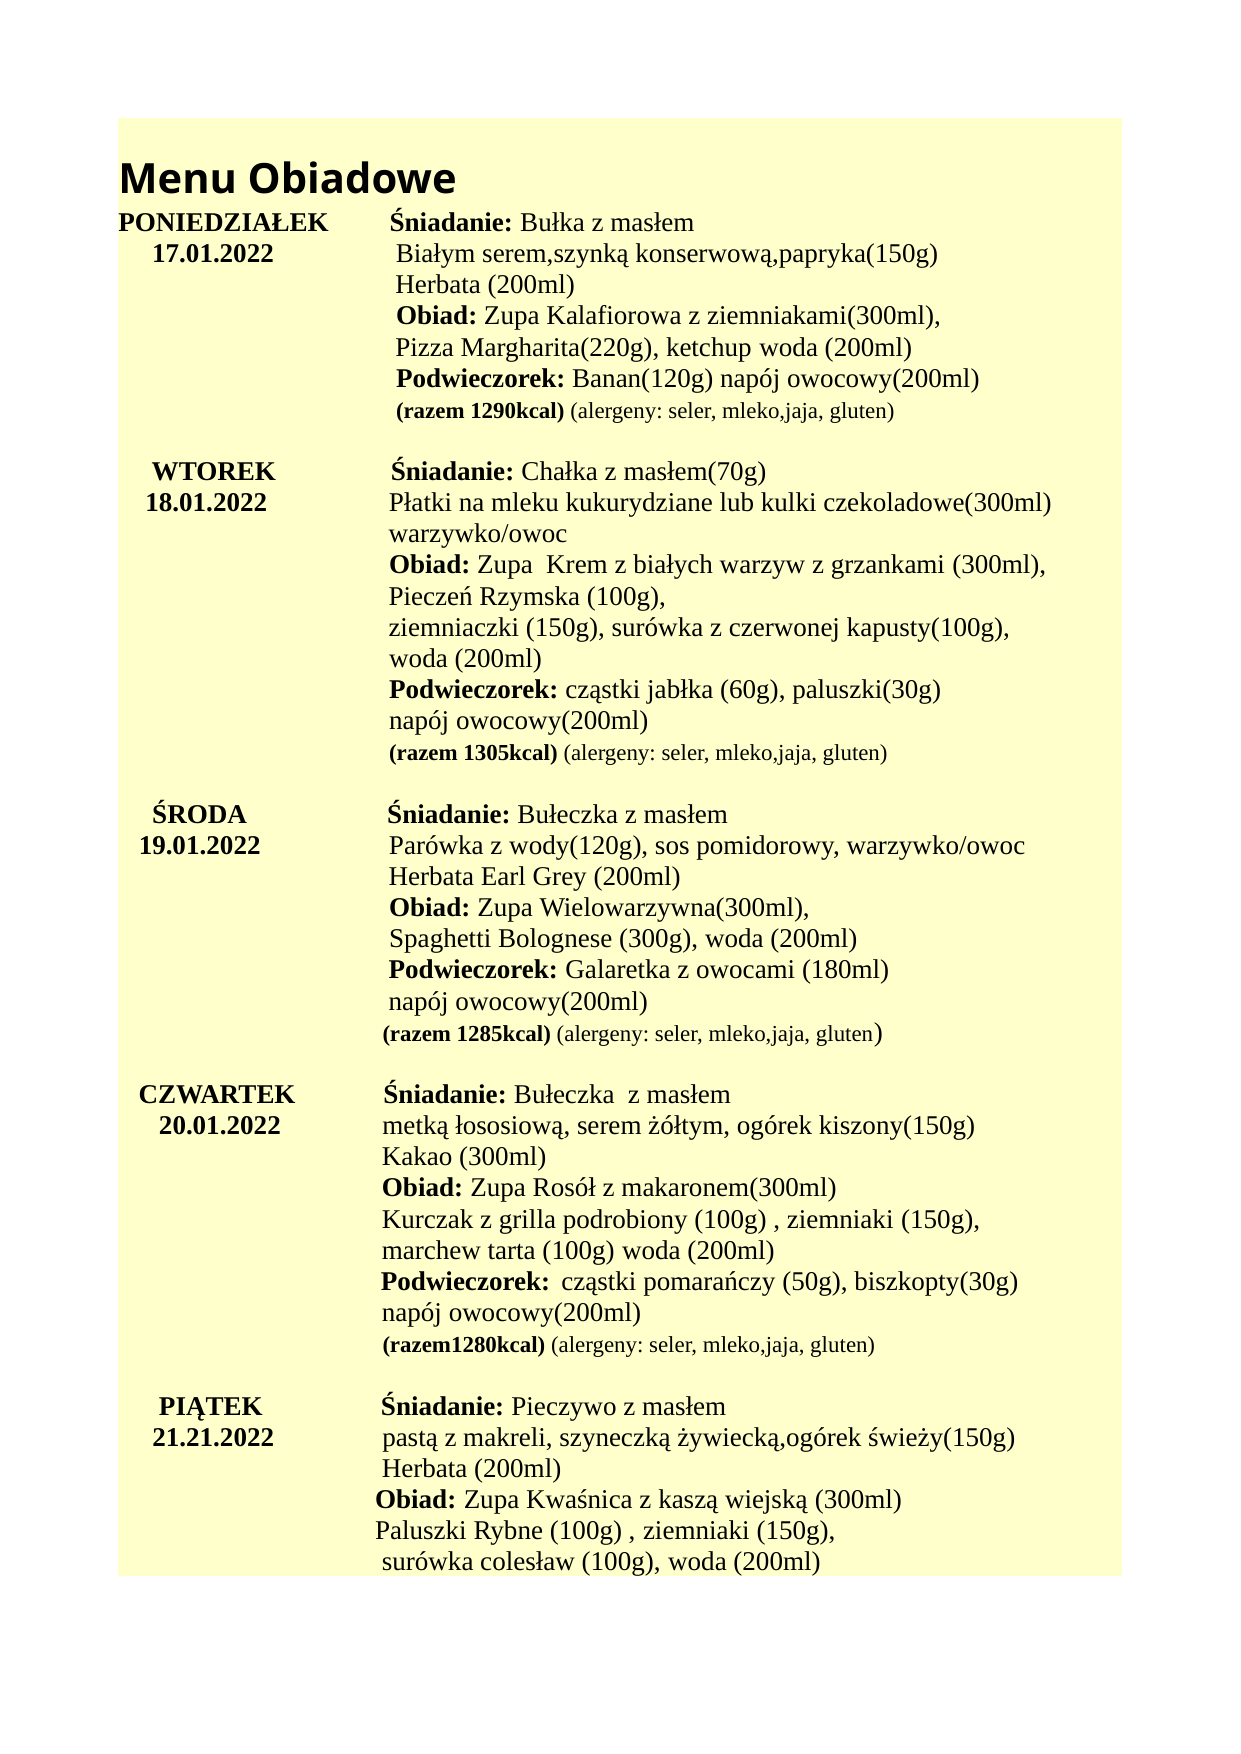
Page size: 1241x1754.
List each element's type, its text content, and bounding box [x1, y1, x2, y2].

text 21.21.2022 pastą z makreli, szyneczką żywiecką,ogórek świeży(150g) Herbata (200ml) [118, 1421, 1122, 1483]
text (razem 1305kcal) (alergeny: seler, mleko,jaja, gluten) [118, 736, 1122, 767]
text Podwieczorek: Banan(120g) napój owocowy(200ml) [118, 362, 1122, 393]
text PONIEDZIAŁEK Śniadanie: Bułka z masłem 17.01.2022 Białym serem,szynką konserwową,papryka(150g) Herbata (200ml) Obiad: Zupa Kalafiorowa z ziemniakami(300ml), [118, 206, 1122, 331]
text (razem 1285kcal) (alergeny: seler, mleko,jaja, gluten) [118, 1016, 1122, 1047]
text Podwieczorek: cząstki pomarańczy (50g), biszkopty(30g) napój owocowy(200ml) [118, 1265, 1122, 1327]
text Obiad: Zupa Kwaśnica z kaszą wiejską (300ml) [118, 1483, 1122, 1514]
text CZWARTEK Śniadanie: Bułeczka z masłem 20.01.2022 metką łososiową, serem żółtym, ogórek kiszony(150g) Kakao (300ml) [118, 1078, 1122, 1172]
text Pizza Margharita(220g), ketchup woda (200ml) [118, 331, 1122, 362]
text Podwieczorek: cząstki jabłka (60g), paluszki(30g) napój owocowy(200ml) [118, 673, 1122, 736]
text (razem 1290kcal) (alergeny: seler, mleko,jaja, gluten) [118, 393, 1122, 424]
text WTOREK Śniadanie: Chałka z masłem(70g) 18.01.2022 Płatki na mleku kukurydziane lub kulki czekoladowe(300ml) warzywko/owoc Obiad: Zupa Krem z białych warzyw z grzankami (300ml), [118, 455, 1122, 580]
text Obiad: Zupa Rosół z makaronem(300ml) [118, 1172, 1122, 1203]
text Podwieczorek: Galaretka z owocami (180ml) napój owocowy(200ml) [118, 953, 1122, 1016]
text Menu Obiadowe [118, 149, 1122, 206]
text Spaghetti Bolognese (300g), woda (200ml) [118, 922, 1122, 953]
text PIĄTEK Śniadanie: Pieczywo z masłem [118, 1389, 1122, 1421]
text Pieczeń Rzymska (100g), ziemniaczki (150g), surówka z czerwonej kapusty(100g), woda (200ml) [118, 580, 1122, 673]
text ŚRODA Śniadanie: Bułeczka z masłem 19.01.2022 Parówka z wody(120g), sos pomidorowy, warzywko/owoc Herbata Earl Grey (200ml) Obiad: Zupa Wielowarzywna(300ml), [118, 798, 1122, 922]
text Paluszki Rybne (100g) , ziemniaki (150g), surówka colesław (100g), woda (200ml) [118, 1514, 1122, 1576]
text (razem1280kcal) (alergeny: seler, mleko,jaja, gluten) [118, 1327, 1122, 1358]
text Kurczak z grilla podrobiony (100g) , ziemniaki (150g), marchew tarta (100g) woda (200ml) [118, 1203, 1122, 1265]
